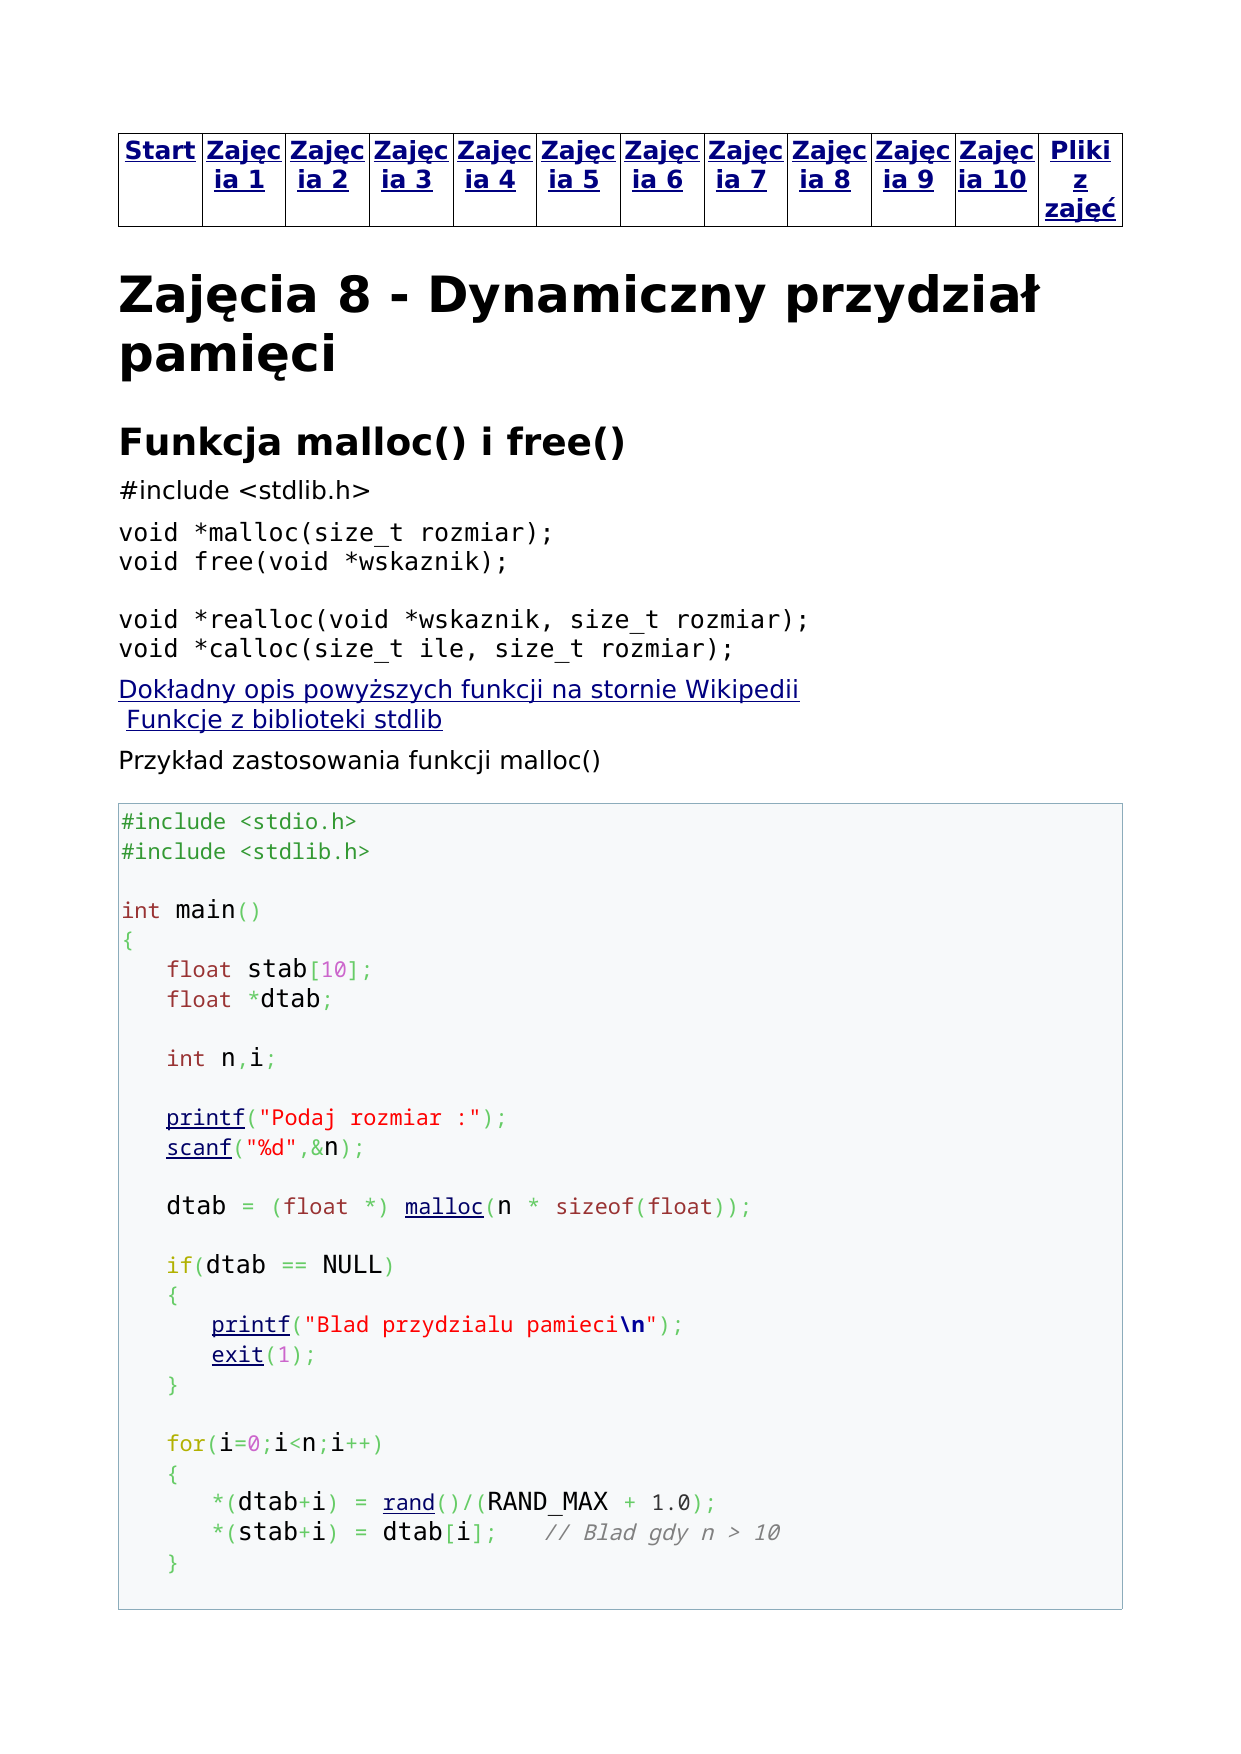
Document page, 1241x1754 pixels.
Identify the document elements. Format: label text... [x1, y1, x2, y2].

table_header Zajęcia 10 [956, 134, 1038, 226]
table_header Zajęcia 7 [705, 134, 787, 226]
table_header Zajęcia 2 [286, 134, 369, 226]
table_header Zajęcia 6 [621, 134, 704, 226]
table_header Zajęcia 1 [203, 134, 285, 226]
table_header Zajęcia 8 [788, 134, 871, 226]
table_header Zajęcia 5 [537, 134, 620, 226]
text Dokładny opis powyższych funkcji na stornie Wikipedii Funkcje z biblioteki stdlib [118, 676, 1122, 734]
text void *malloc(size_t rozmiar); void free(void *wskaznik); void *realloc(void *wskaznik, size_t rozmiar); void *calloc(size_t ile, size_t rozmiar); [118, 518, 1122, 664]
table_header Zajęcia 3 [370, 134, 453, 226]
table_header Zajęcia 4 [454, 134, 536, 226]
subtitle Funkcja malloc() i free() [118, 420, 1122, 464]
text #include <stdlib.h> [118, 476, 1122, 506]
table_header #include <stdio.h> #include <stdlib.h> int main() { float stab[10]; float *dtab; int n,i; printf("Podaj rozmiar :"); scanf("%d",&n); dtab = (float *) malloc(n * sizeof(float)); if(dtab == NULL) { printf("Blad przydzialu pamieci\n"); exit(1); } for(i=0;i<n;i++) { *(dtab+i) = rand()/(RAND_MAX + 1.0); *(stab+i) = dtab[i]; // Blad gdy n > 10 } [119, 804, 1122, 1609]
table_header Pliki z zajęć [1039, 134, 1122, 226]
table_header Start [119, 134, 202, 226]
text Przykład zastosowania funkcji malloc() [118, 746, 1122, 776]
subtitle Zajęcia 8 - Dynamiczny przydział pamięci [118, 266, 1122, 383]
table_header Zajęcia 9 [872, 134, 955, 226]
